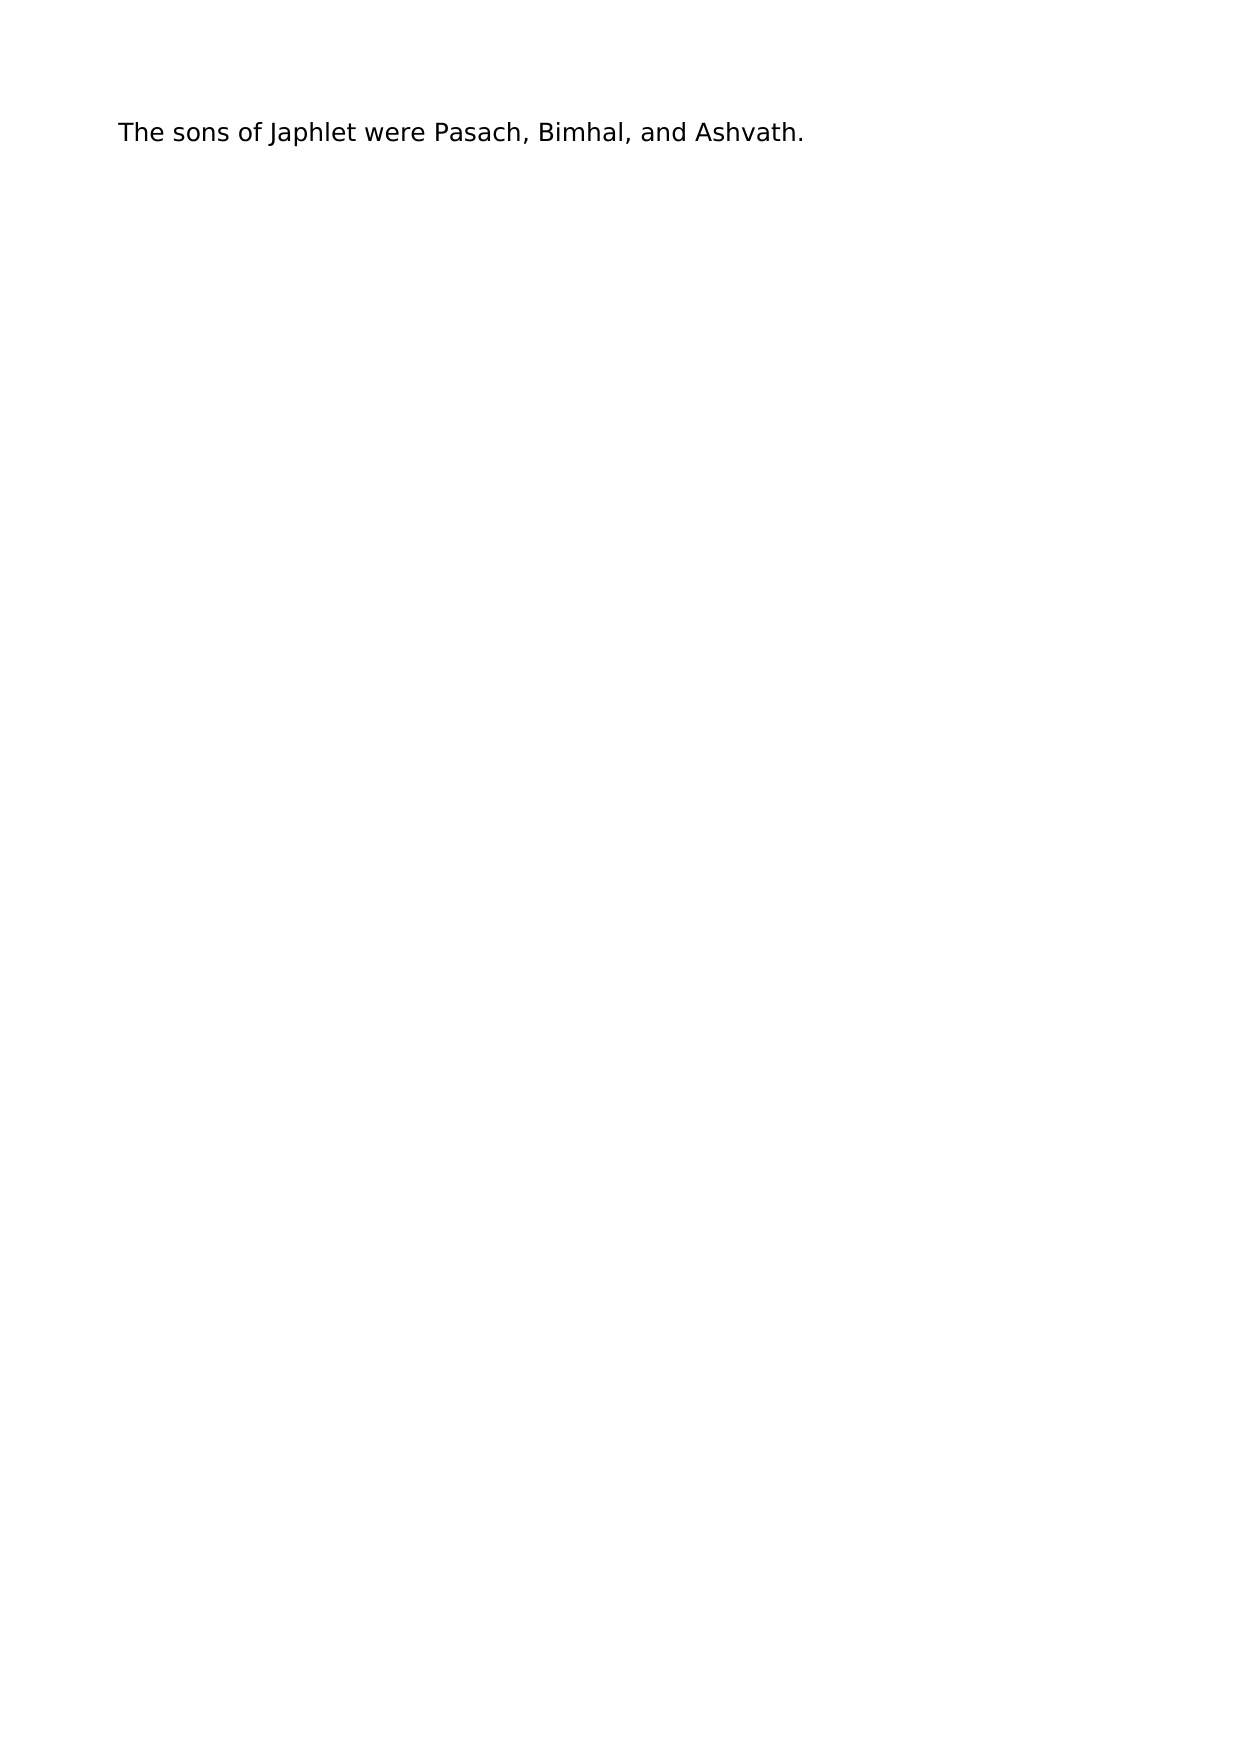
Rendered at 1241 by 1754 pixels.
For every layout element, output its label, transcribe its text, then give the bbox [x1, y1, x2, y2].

text The sons of Japhlet were Pasach, Bimhal, and Ashvath. [118, 118, 1122, 147]
